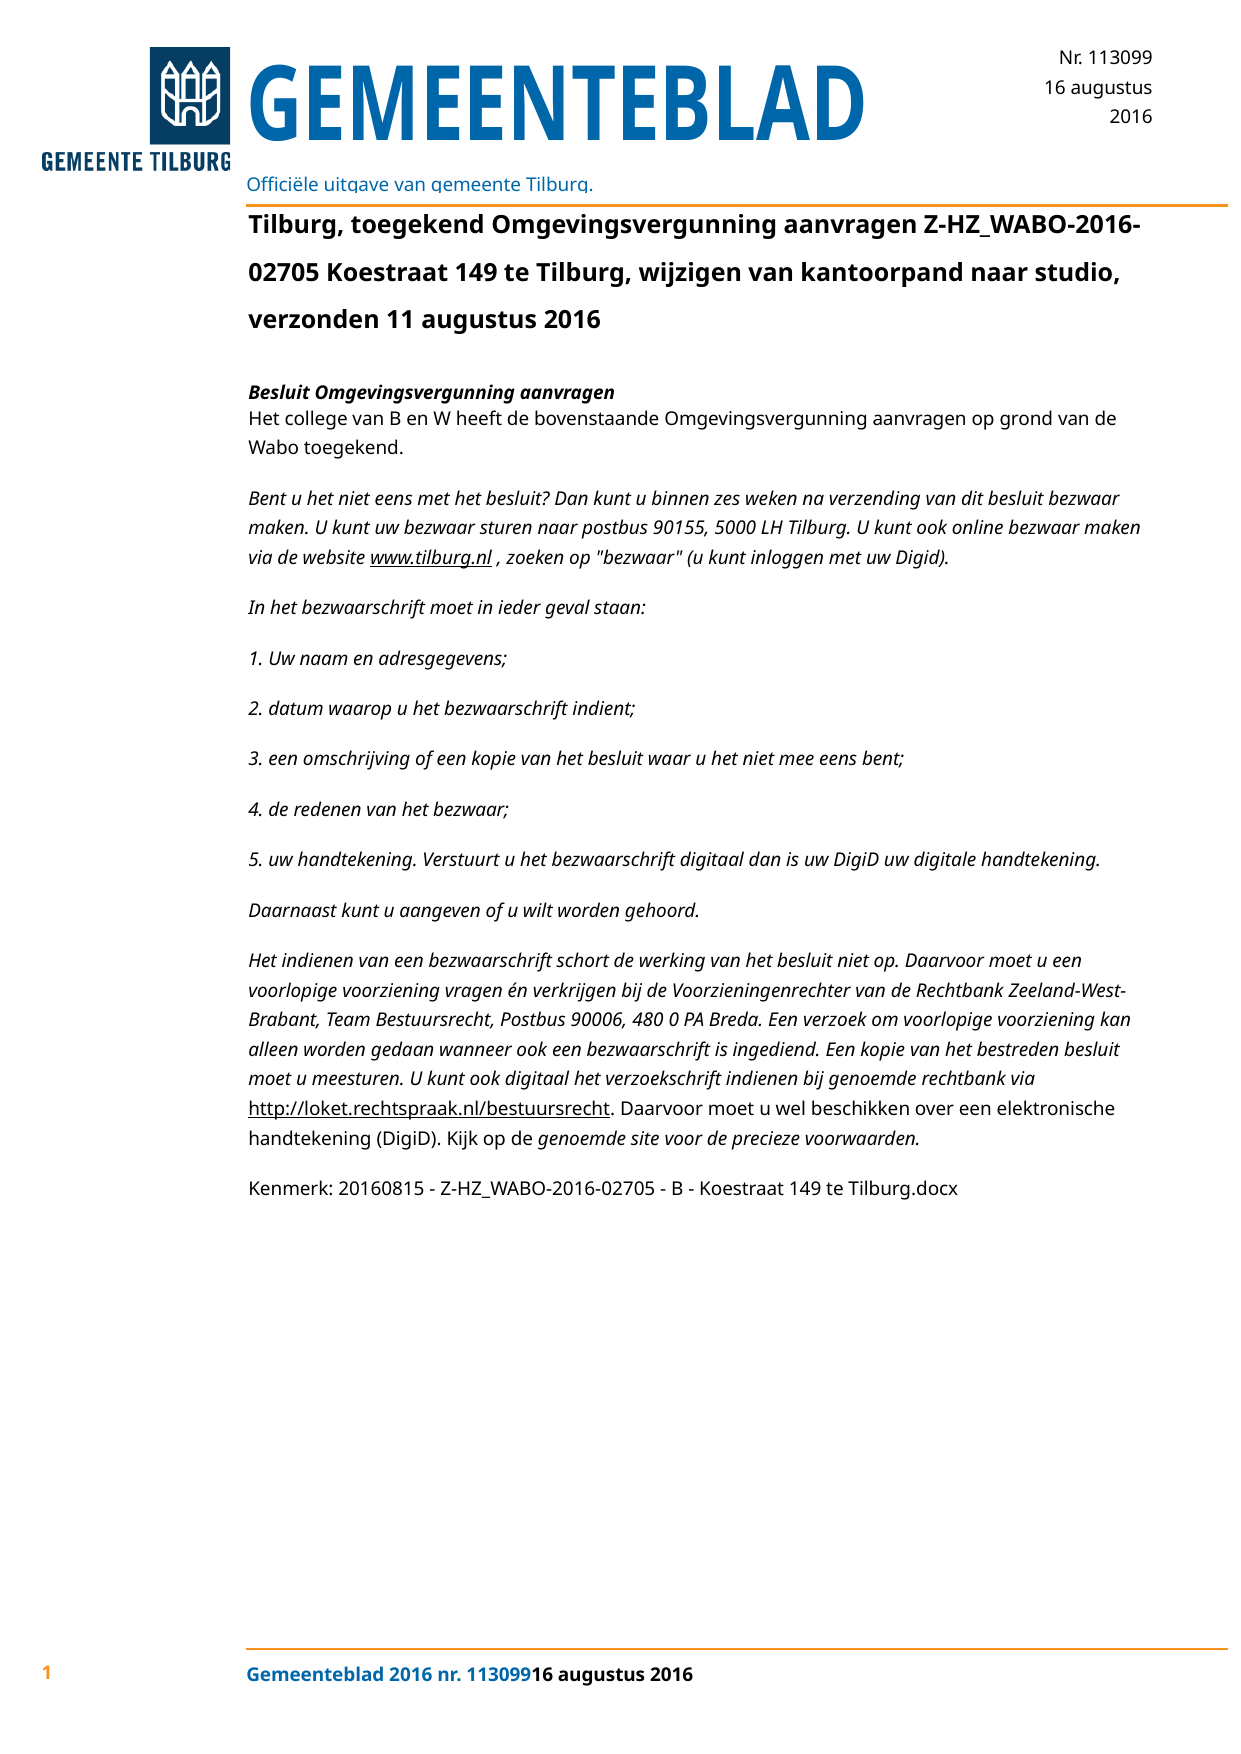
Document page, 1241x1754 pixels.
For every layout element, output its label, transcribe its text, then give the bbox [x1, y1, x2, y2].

text Bent u het niet eens met het besluit? Dan kunt u binnen zes weken na verzending van dit besluit bezwaar maken. U kunt uw bezwaar sturen naar postbus 90155, 5000 LH Tilburg. U kunt ook online bezwaar maken via de website www.tilburg.nl , zoeken op "bezwaar" (u kunt inloggen met uw Digid). [248, 485, 1152, 570]
text Tilburg, toegekend Omgevingsvergunning aanvragen Z-HZ_WABO-2016-02705 Koestraat 149 te Tilburg, wijzigen van kantoorpand naar studio, verzonden 11 augustus 2016 [248, 207, 1152, 336]
text Het college van B en W heeft de bovenstaande Omgevingsvergunning aanvragen op grond van de Wabo toegekend. [248, 405, 1152, 460]
text Kenmerk: 20160815 - Z-HZ_WABO-2016-02705 - B - Koestraat 149 te Tilburg.docx [248, 1175, 1152, 1201]
text 5. uw handtekening. Verstuurt u het bezwaarschrift digitaal dan is uw DigiD uw digitale handtekening. [248, 846, 1152, 872]
text Besluit Omgevingsvergunning aanvragen [248, 379, 1152, 405]
text 2. datum waarop u het bezwaarschrift indient; [248, 695, 1152, 721]
text Het indienen van een bezwaarschrift schort de werking van het besluit niet op. Daarvoor moet u een voorlopige voorziening vragen én verkrijgen bij de Voorzieningenrechter van de Rechtbank Zeeland-West-Brabant, Team Bestuursrecht, Postbus 90006, 480 0 PA Breda. Een verzoek om voorlopige voorziening kan alleen worden gedaan wanneer ook een bezwaarschrift is ingediend. Een kopie van het bestreden besluit moet u meesturen. U kunt ook digitaal het verzoekschrift indienen bij genoemde rechtbank via http://loket.rechtspraak.nl/bestuursrecht. Daarvoor moet u wel beschikken over een elektronische handtekening (DigiD). Kijk op de genoemde site voor de precieze voorwaarden. [248, 947, 1152, 1151]
picture [41, 47, 231, 172]
text 1. Uw naam en adresgegevens; [248, 645, 1152, 671]
text 4. de redenen van het bezwaar; [248, 796, 1152, 822]
text In het bezwaarschrift moet in ieder geval staan: [248, 594, 1152, 620]
text 3. een omschrijving of een kopie van het besluit waar u het niet mee eens bent; [248, 746, 1152, 771]
text Daarnaast kunt u aangeven of u wilt worden gehoord. [248, 897, 1152, 923]
